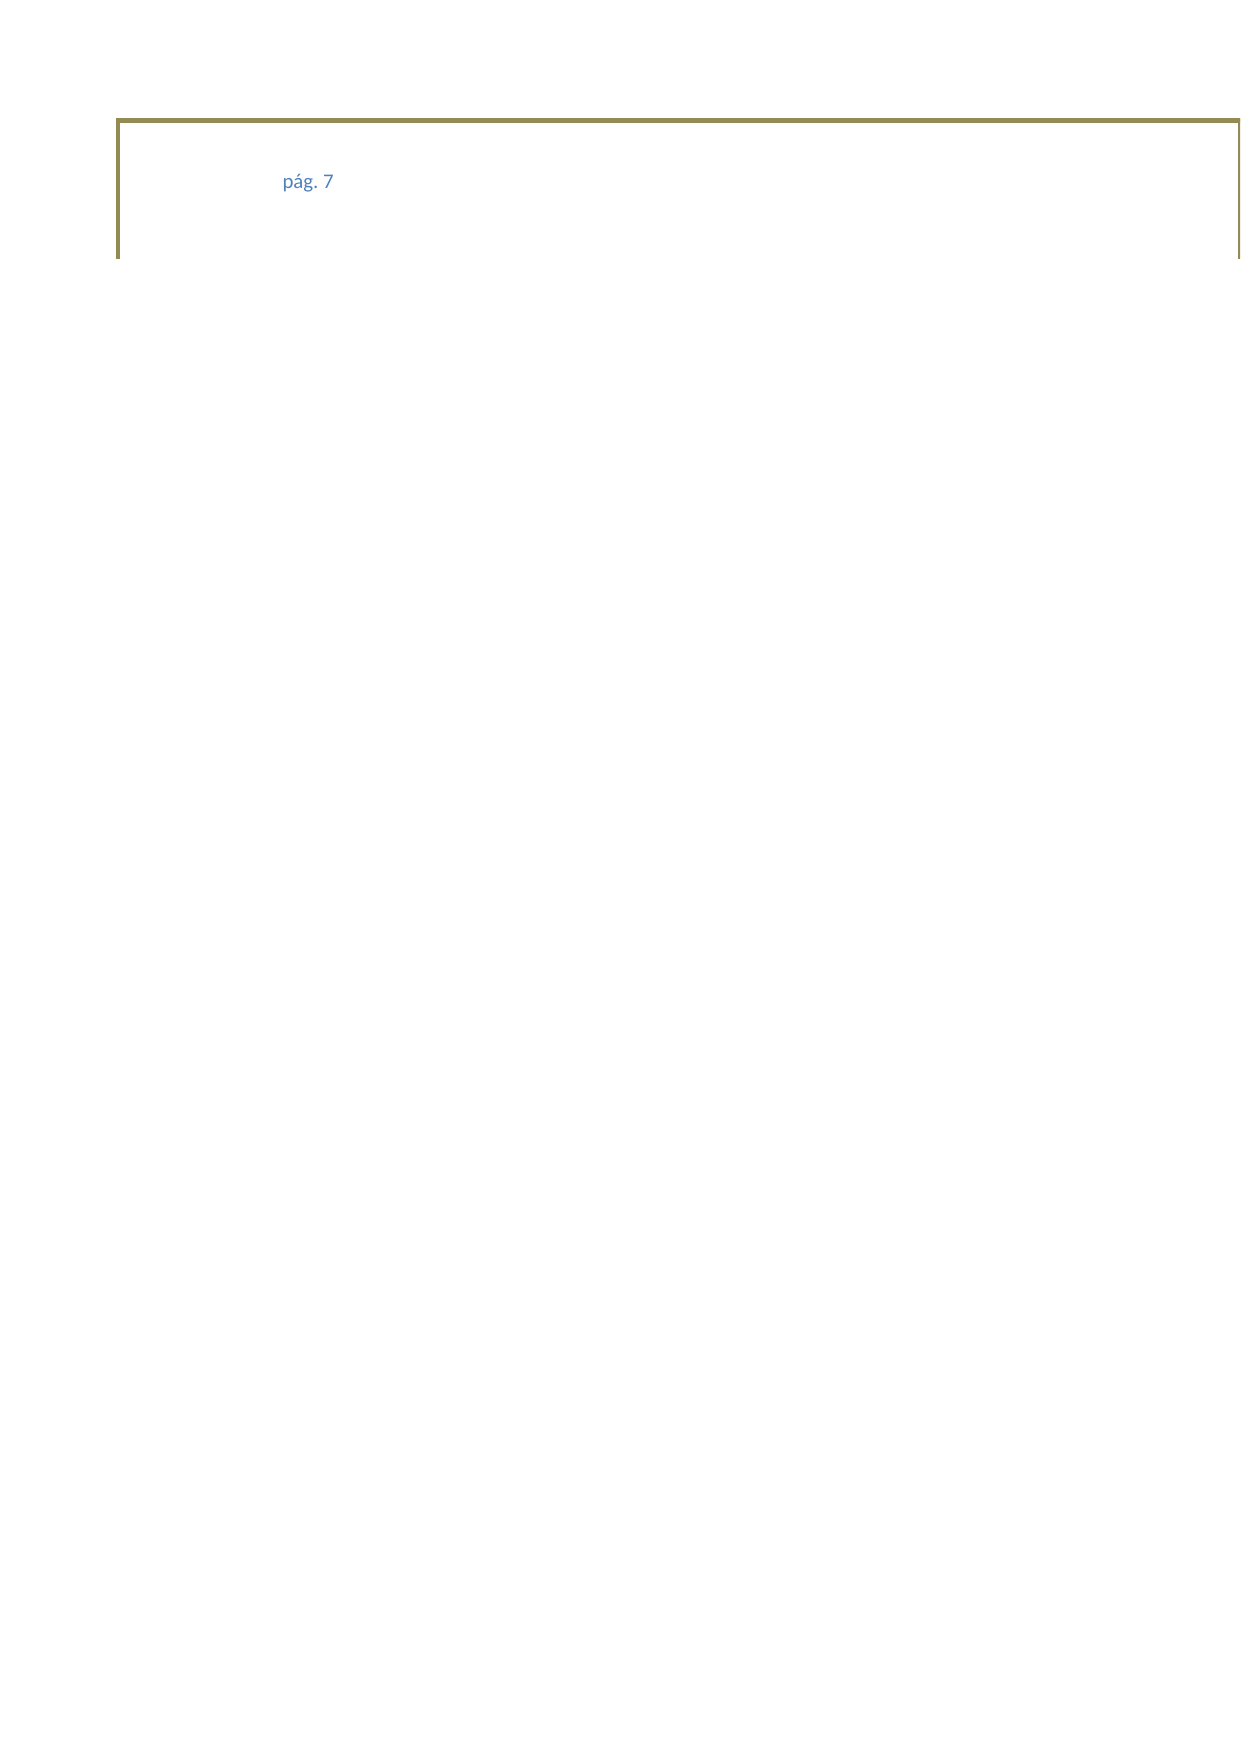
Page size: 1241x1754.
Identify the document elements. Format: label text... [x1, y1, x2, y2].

table_header [1225, 123, 1238, 259]
table_header pág. 7 [120, 123, 1225, 259]
